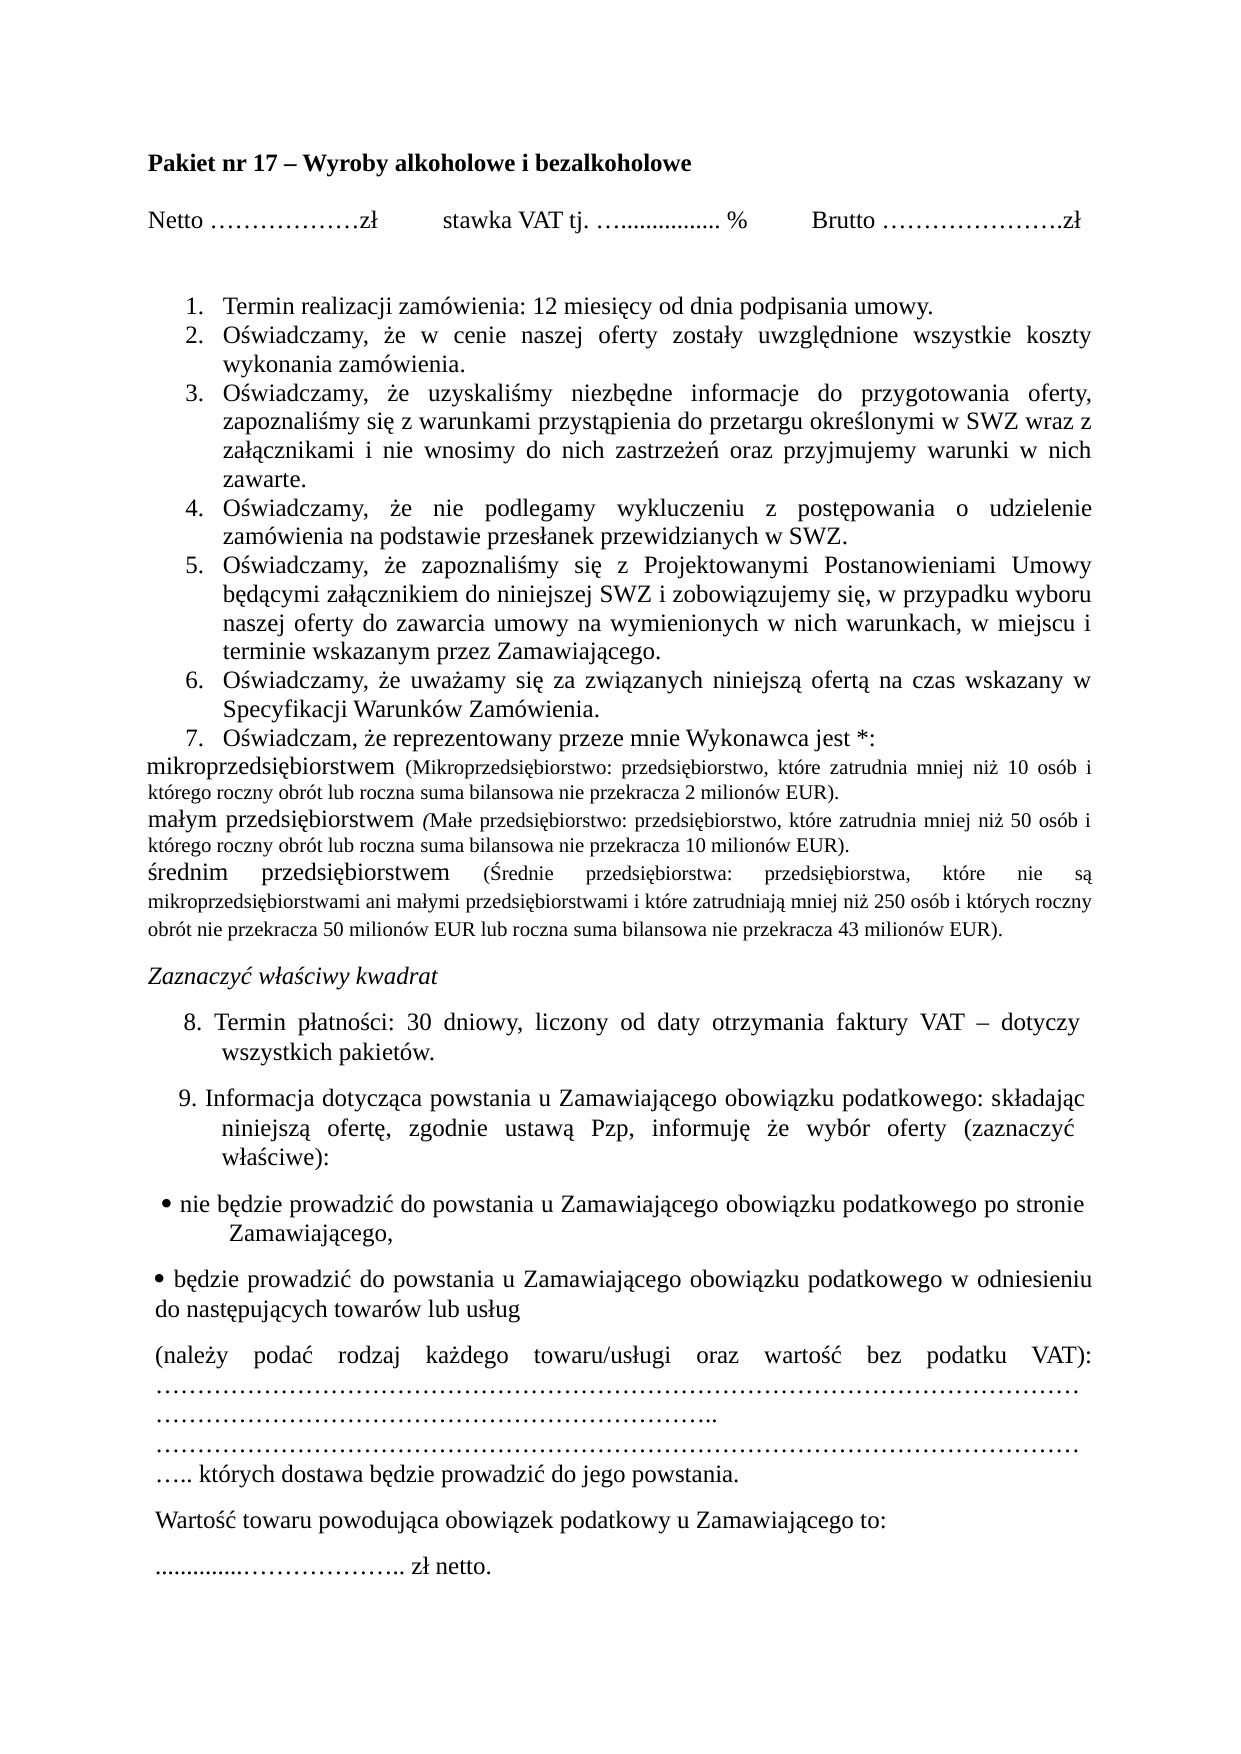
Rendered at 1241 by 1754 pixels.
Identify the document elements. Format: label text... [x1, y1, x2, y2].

list Oświadczamy, że w cenie naszej oferty zostały uwzględnione wszystkie koszty wykonania zamówienia. [185, 320, 1093, 378]
list Oświadczamy, że zapoznaliśmy się z Projektowanymi Postanowieniami Umowy będącymi załącznikiem do niniejszej SWZ i zobowiązujemy się, w przypadku wyboru naszej oferty do zawarcia umowy na wymienionych w nich warunkach, w miejscu i terminie wskazanym przez Zamawiającego. [185, 550, 1093, 665]
text (należy podać rodzaj każdego towaru/usługi oraz wartość bez podatku VAT): ………………………………………………………………………………………………… …………………………………………………………..…………………………………………………………………………………………………….. których dostawa będzie prowadzić do jego powstania. [155, 1340, 1093, 1487]
text Netto ………………zł stawka VAT tj. …................ % Brutto ………………….zł [148, 205, 1093, 234]
text  będzie prowadzić do powstania u Zamawiającego obowiązku podatkowego w odniesieniu do następujących towarów lub usług [155, 1264, 1093, 1323]
text  nie będzie prowadzić do powstania u Zamawiającego obowiązku podatkowego po stronie Zamawiającego, [155, 1189, 1093, 1247]
list Oświadczamy, że uzyskaliśmy niezbędne informacje do przygotowania oferty, zapoznaliśmy się z warunkami przystąpienia do przetargu określonymi w SWZ wraz z załącznikami i nie wnosimy do nich zastrzeżeń oraz przyjmujemy warunki w nich zawarte. [185, 378, 1093, 493]
text 9. Informacja dotycząca powstania u Zamawiającego obowiązku podatkowego: składając niniejszą ofertę, zgodnie ustawą Pzp, informuję że wybór oferty (zaznaczyć właściwe): [148, 1083, 1093, 1171]
list Oświadczam, że reprezentowany przeze mnie Wykonawca jest *: [185, 723, 1093, 751]
list Oświadczamy, że nie podlegamy wykluczeniu z postępowania o udzielenie zamówienia na podstawie przesłanek przewidzianych w SWZ. [185, 493, 1093, 550]
text ..............……………….. zł netto. [155, 1551, 1093, 1580]
text Pakiet nr 17 – Wyroby alkoholowe i bezalkoholowe [148, 148, 1093, 176]
list Oświadczamy, że uważamy się za związanych niniejszą ofertą na czas wskazany w Specyfikacji Warunków Zamówienia. [185, 665, 1093, 723]
text mikroprzedsiębiorstwem (Mikroprzedsiębiorstwo: przedsiębiorstwo, które zatrudnia mniej niż 10 osób i którego roczny obrót lub roczna suma bilansowa nie przekracza 2 milionów EUR). [146, 751, 1093, 804]
text średnim przedsiębiorstwem (Średnie przedsiębiorstwa: przedsiębiorstwa, które nie są mikroprzedsiębiorstwami ani małymi przedsiębiorstwami i które zatrudniają mniej niż 250 osób i których roczny obrót nie przekracza 50 milionów EUR lub roczna suma bilansowa nie przekracza 43 milionów EUR). [148, 857, 1093, 941]
text Zaznaczyć właściwy kwadrat [148, 961, 1093, 990]
text Wartość towaru powodująca obowiązek podatkowy u Zamawiającego to: [155, 1505, 1093, 1534]
list Termin realizacji zamówienia: 12 miesięcy od dnia podpisania umowy. [185, 291, 1093, 320]
text małym przedsiębiorstwem (Małe przedsiębiorstwo: przedsiębiorstwo, które zatrudnia mniej niż 50 osób i którego roczny obrót lub roczna suma bilansowa nie przekracza 10 milionów EUR). [148, 804, 1093, 857]
text 8. Termin płatności: 30 dniowy, liczony od daty otrzymania faktury VAT – dotyczy wszystkich pakietów. [148, 1007, 1093, 1066]
